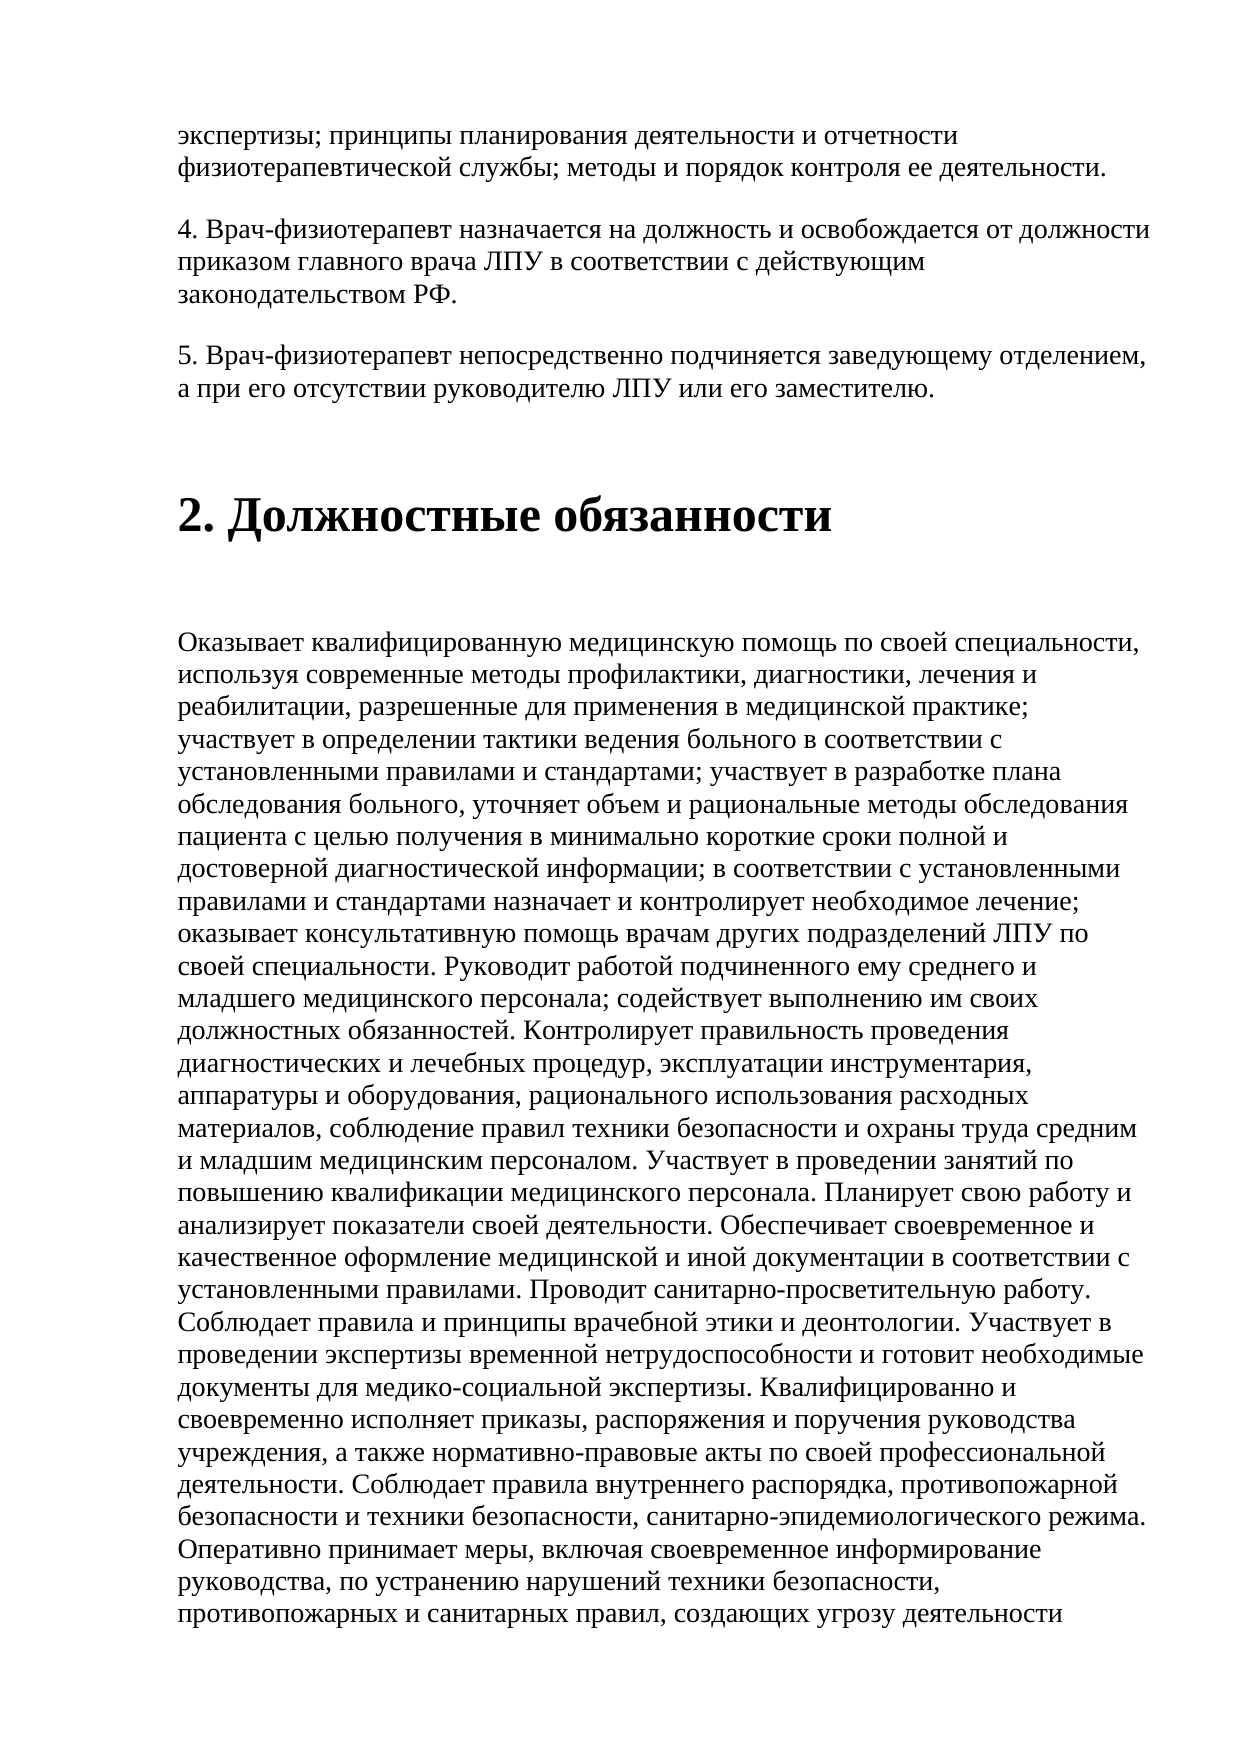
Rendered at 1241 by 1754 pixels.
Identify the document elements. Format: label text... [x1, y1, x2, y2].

text Оказывает квалифицированную медицинскую помощь по своей специальности, используя современные методы профилактики, диагностики, лечения и реабилитации, разрешенные для применения в медицинской практике; участвует в определении тактики ведения больного в соответствии с установленными правилами и стандартами; участвует в разработке плана обследования больного, уточняет объем и рациональные методы обследования пациента с целью получения в минимально короткие сроки полной и достоверной диагностической информации; в соответствии с установленными правилами и стандартами назначает и контролирует необходимое лечение; оказывает консультативную помощь врачам других подразделений ЛПУ по своей специальности. Руководит работой подчиненного ему среднего и младшего медицинского персонала; содействует выполнению им своих должностных обязанностей. Контролирует правильность проведения диагностических и лечебных процедур, эксплуатации инструментария, аппаратуры и оборудования, рационального использования расходных материалов, соблюдение правил техники безопасности и охраны труда средним и младшим медицинским персоналом. Участвует в проведении занятий по повышению квалификации медицинского персонала. Планирует свою работу и анализирует показатели своей деятельности. Обеспечивает своевременное и качественное оформление медицинской и иной документации в соответствии с установленными правилами. Проводит санитарно-просветительную работу. Соблюдает правила и принципы врачебной этики и деонтологии. Участвует в проведении экспертизы временной нетрудоспособности и готовит необходимые документы для медико-социальной экспертизы. Квалифицированно и своевременно исполняет приказы, распоряжения и поручения руководства учреждения, а также нормативно-правовые акты по своей профессиональной деятельности. Соблюдает правила внутреннего распорядка, противопожарной безопасности и техники безопасности, санитарно-эпидемиологического режима. Оперативно принимает меры, включая своевременное информирование руководства, по устранению нарушений техники безопасности, противопожарных и санитарных правил, создающих угрозу деятельности [177, 625, 1152, 1629]
text 5. Врач-физиотерапевт непосредственно подчиняется заведующему отделением, а при его отсутствии руководителю ЛПУ или его заместителю. [177, 338, 1152, 403]
text экспертизы; принципы планирования деятельности и отчетности физиотерапевтической службы; методы и порядок контроля ее деятельности. [177, 118, 1152, 183]
text 4. Врач-физиотерапевт назначается на должность и освобождается от должности приказом главного врача ЛПУ в соответствии с действующим законодательством РФ. [177, 212, 1152, 309]
subtitle 2. Должностные обязанности [177, 485, 1152, 543]
